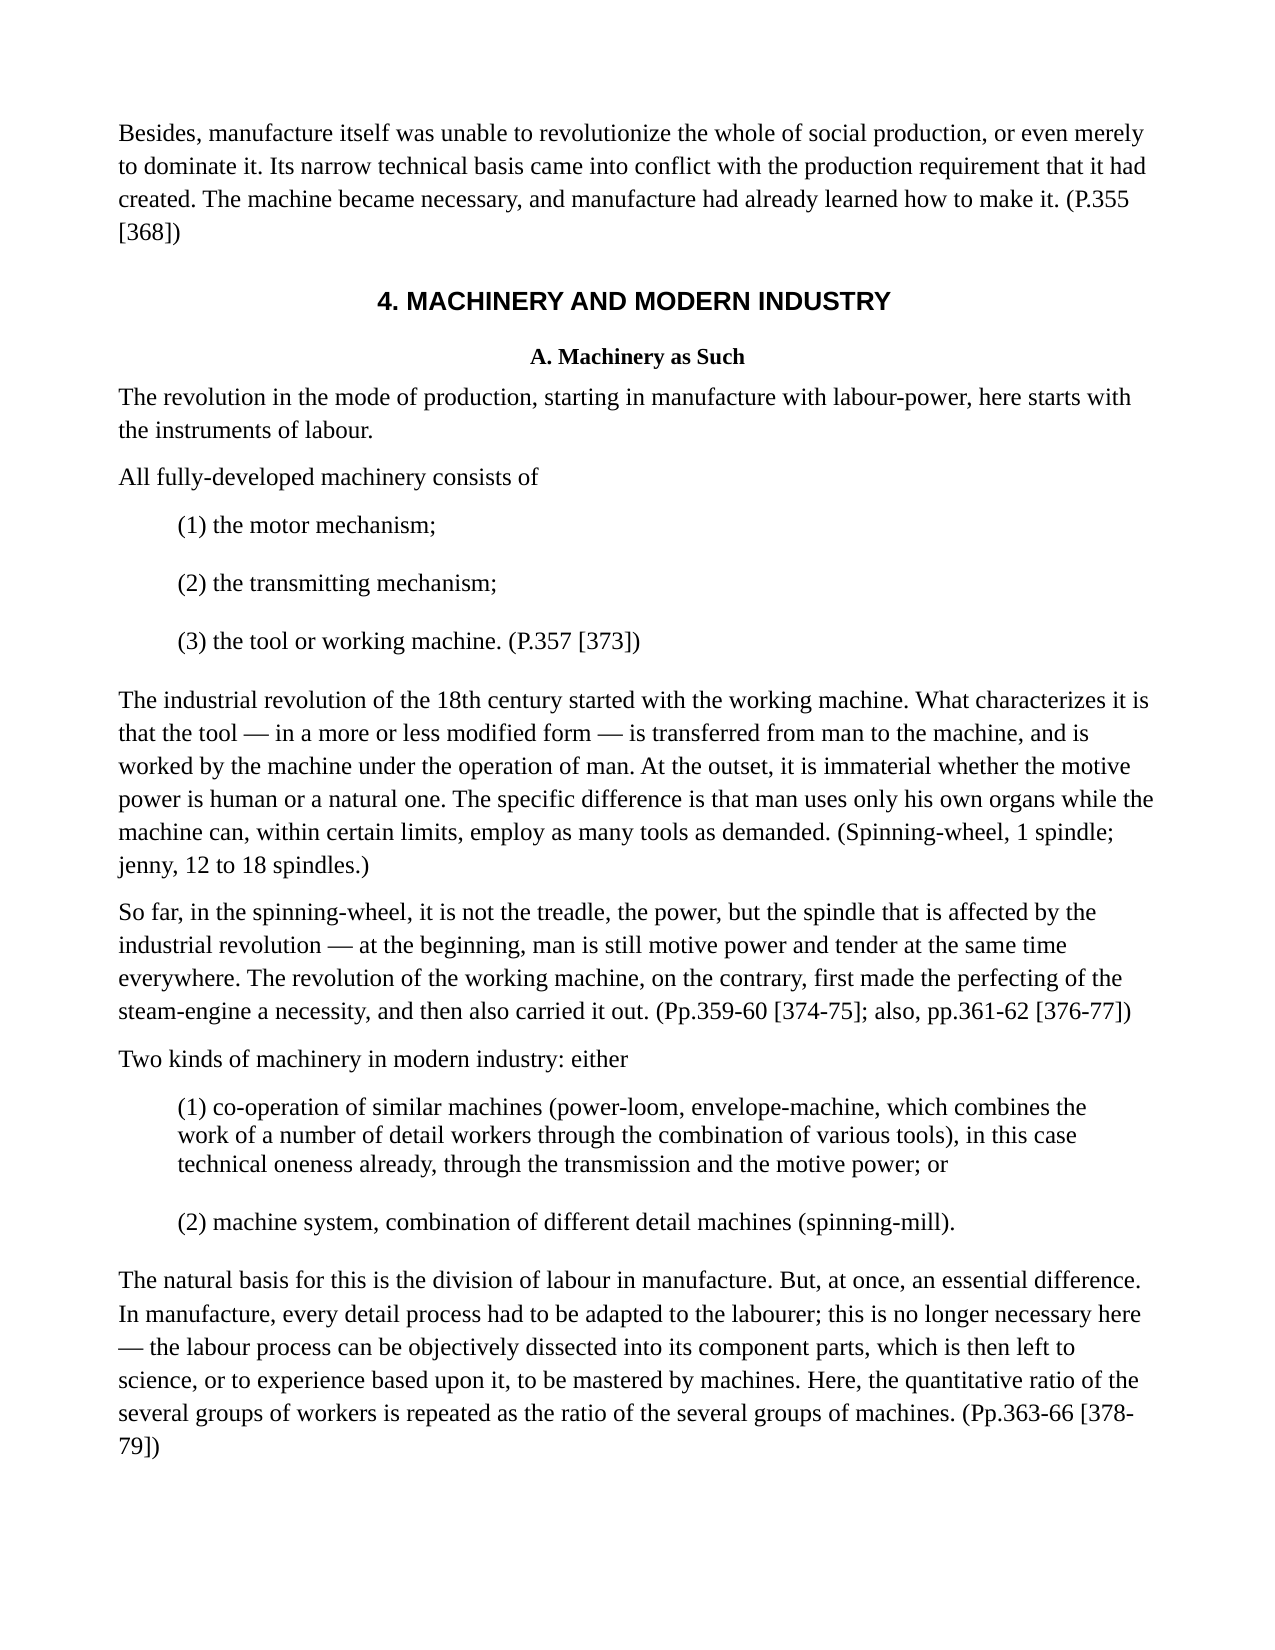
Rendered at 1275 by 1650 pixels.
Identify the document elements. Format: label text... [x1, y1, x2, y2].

text The natural basis for this is the division of labour in manufacture. But, at once, an essential difference. In manufacture, every detail process had to be adapted to the labourer; this is no longer necessary here — the labour process can be objectively dissected into its component parts, which is then left to science, or to experience based upon it, to be mastered by machines. Here, the quantitative ratio of the several groups of workers is repeated as the ratio of the several groups of machines. (Pp.363-66 [378-79]) [118, 1266, 1157, 1459]
text (2) the transmitting mechanism; [177, 568, 1098, 597]
text (2) machine system, combination of different detail machines (spinning-mill). [177, 1207, 1098, 1236]
text So far, in the spinning-wheel, it is not the treadle, the power, but the spindle that is affected by the industrial revolution — at the beginning, man is still motive power and tender at the same time everywhere. The revolution of the working machine, on the contrary, first made the perfecting of the steam-engine a necessity, and then also carried it out. (Pp.359-60 [374-75]; also, pp.361-62 [376-77]) [118, 897, 1157, 1025]
subtitle A. Machinery as Such [118, 343, 1157, 369]
text (3) the tool or working machine. (P.357 [373]) [177, 626, 1098, 655]
text The revolution in the mode of production, starting in manufacture with labour-power, here starts with the instruments of labour. [118, 382, 1157, 443]
text (1) co-operation of similar machines (power-loom, envelope-machine, which combines the work of a number of detail workers through the combination of various tools), in this case technical oneness already, through the transmission and the motive power; or [177, 1092, 1098, 1178]
text The industrial revolution of the 18th century started with the working machine. What characterizes it is that the tool — in a more or less modified form — is transferred from man to the machine, and is worked by the machine under the operation of man. At the outset, it is immaterial whether the motive power is human or a natural one. The specific difference is that man uses only his own organs while the machine can, within certain limits, employ as many tools as demanded. (Spinning-wheel, 1 spindle; jenny, 12 to 18 spindles.) [118, 685, 1157, 878]
text Besides, manufacture itself was unable to revolutionize the whole of social production, or even merely to dominate it. Its narrow technical basis came into conflict with the production requirement that it had created. The machine became necessary, and manufacture had already learned how to make it. (P.355 [368]) [118, 118, 1157, 246]
text (1) the motor mechanism; [177, 510, 1098, 539]
text Two kinds of machinery in modern industry: either [118, 1044, 1157, 1073]
subtitle 4. MACHINERY AND MODERN INDUSTRY [118, 286, 1157, 316]
text All fully-developed machinery consists of [118, 462, 1157, 491]
